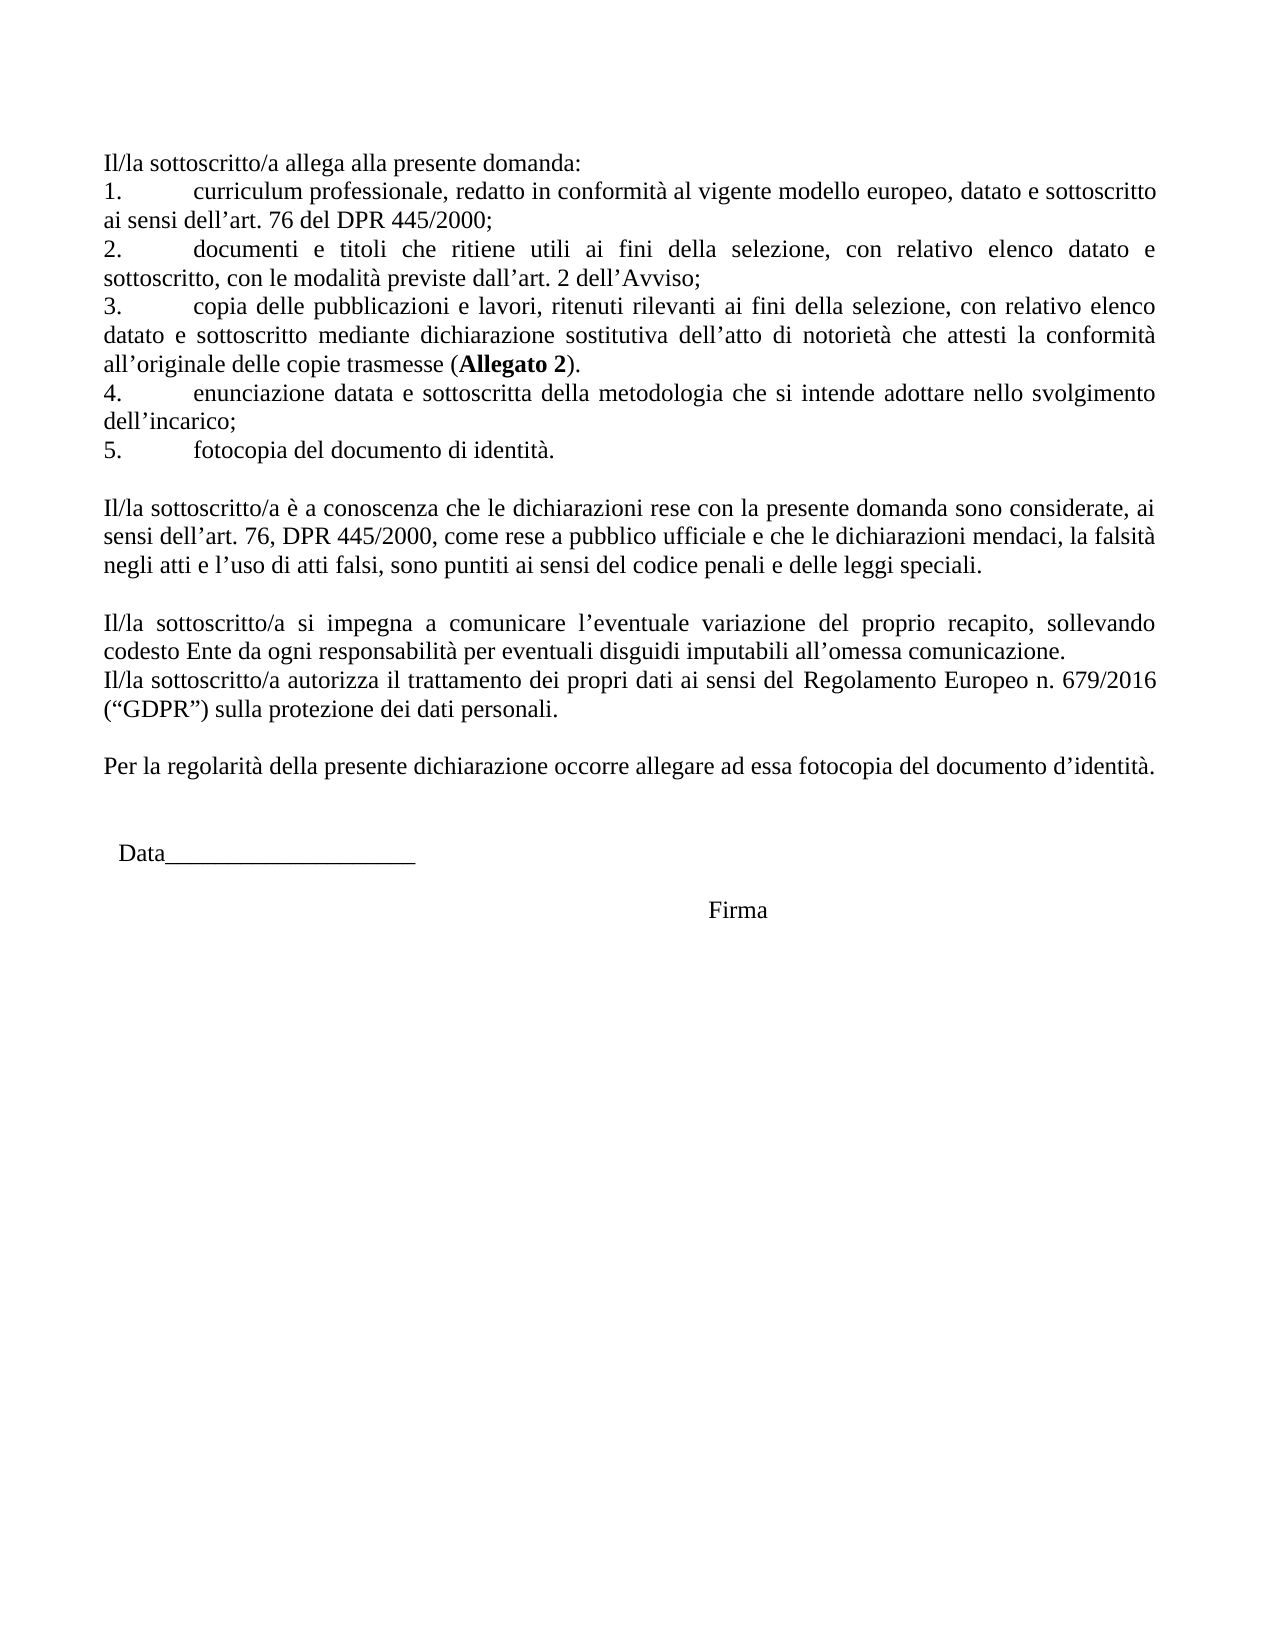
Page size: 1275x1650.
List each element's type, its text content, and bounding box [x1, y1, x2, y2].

text Data____________________ [118, 838, 1157, 866]
list fotocopia del documento di identità. [103, 435, 1157, 464]
text Il/la sottoscritto/a è a conoscenza che le dichiarazioni rese con la presente domanda sono considerate, ai sensi dell’art. 76, DPR 445/2000, come rese a pubblico ufficiale e che le dichiarazioni mendaci, la falsità negli atti e l’uso di atti falsi, sono puntiti ai sensi del codice penali e delle leggi speciali. [103, 493, 1157, 579]
text Il/la sottoscritto/a allega alla presente domanda: [103, 148, 1157, 176]
text Firma [118, 895, 1157, 924]
list enunciazione datata e sottoscritta della metodologia che si intende adottare nello svolgimento dell’incarico; [103, 378, 1157, 435]
text Per la regolarità della presente dichiarazione occorre allegare ad essa fotocopia del documento d’identità. [103, 751, 1157, 780]
text Il/la sottoscritto/a autorizza il trattamento dei propri dati ai sensi del Regolamento Europeo n. 679/2016 (“GDPR”) sulla protezione dei dati personali. [103, 665, 1157, 723]
text Il/la sottoscritto/a si impegna a comunicare l’eventuale variazione del proprio recapito, sollevando codesto Ente da ogni responsabilità per eventuali disguidi imputabili all’omessa comunicazione. [103, 608, 1157, 665]
list documenti e titoli che ritiene utili ai fini della selezione, con relativo elenco datato e sottoscritto, con le modalità previste dall’art. 2 dell’Avviso; [103, 234, 1157, 291]
list copia delle pubblicazioni e lavori, ritenuti rilevanti ai fini della selezione, con relativo elenco datato e sottoscritto mediante dichiarazione sostitutiva dell’atto di notorietà che attesti la conformità all’originale delle copie trasmesse (Allegato 2). [103, 291, 1157, 378]
list curriculum professionale, redatto in conformità al vigente modello europeo, datato e sottoscritto ai sensi dell’art. 76 del DPR 445/2000; [103, 176, 1157, 234]
